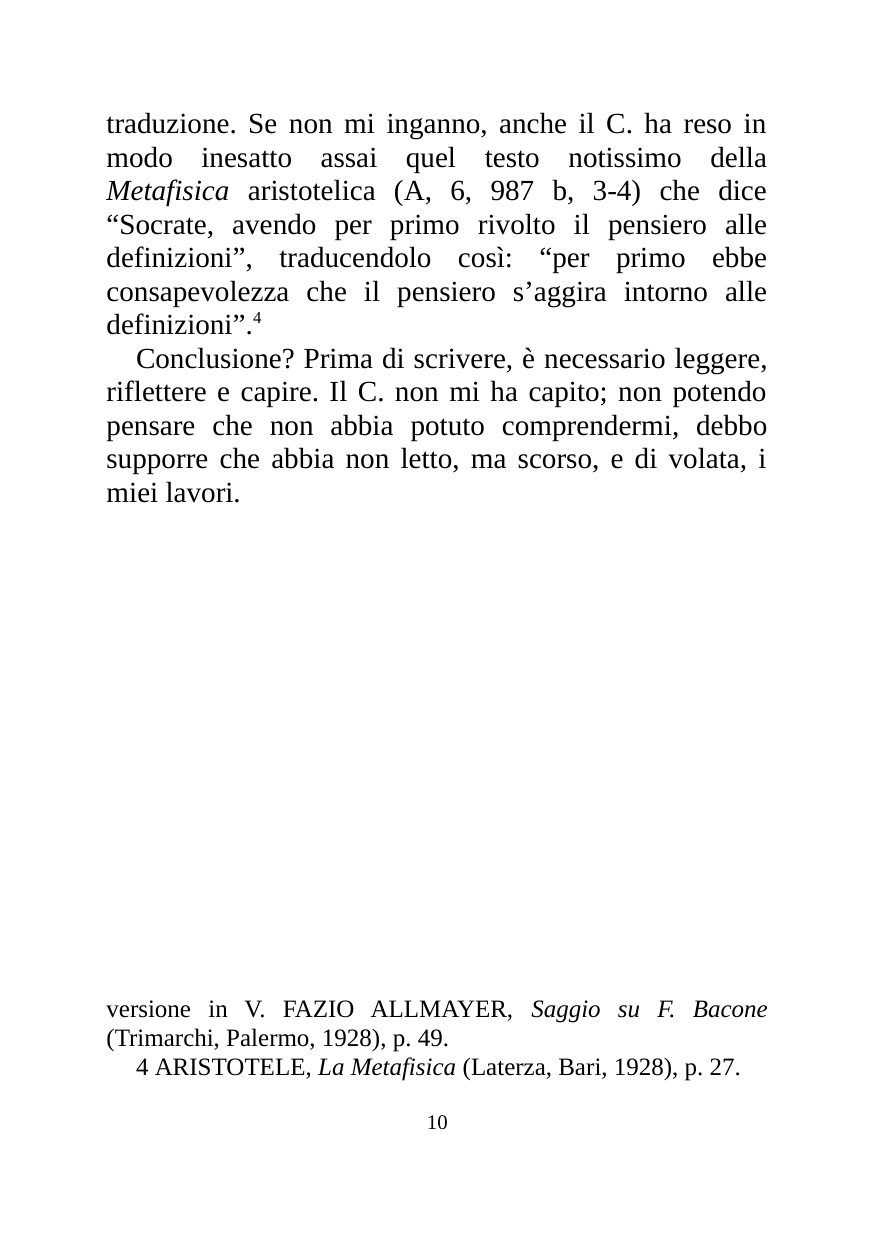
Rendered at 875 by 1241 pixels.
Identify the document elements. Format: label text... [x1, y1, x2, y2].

text Conclusione? Prima di scrivere, è necessario leggere, riflettere e capire. Il C. non mi ha capito; non potendo pensare che non abbia potuto comprendermi, debbo supporre che abbia non letto, ma scorso, e di volata, i miei lavori. [106, 341, 768, 509]
text traduzione. Se non mi inganno, anche il C. ha reso in modo inesatto assai quel testo notissimo della Metafisica aristotelica (A, 6, 987 b, 3-4) che dice “Socrate, avendo per primo rivolto il pensiero alle definizioni”, traducendolo così: “per primo ebbe consapevolezza che il pensiero s’aggira intorno alle definizioni”. [106, 106, 768, 341]
text versione in V. FAZIO ALLMAYER, Saggio su F. Bacone (Trimarchi, Palermo, 1928), p. 49. [106, 994, 768, 1052]
text ARISTOTELE, La Metafisica (Laterza, Bari, 1928), p. 27. [106, 1052, 768, 1080]
